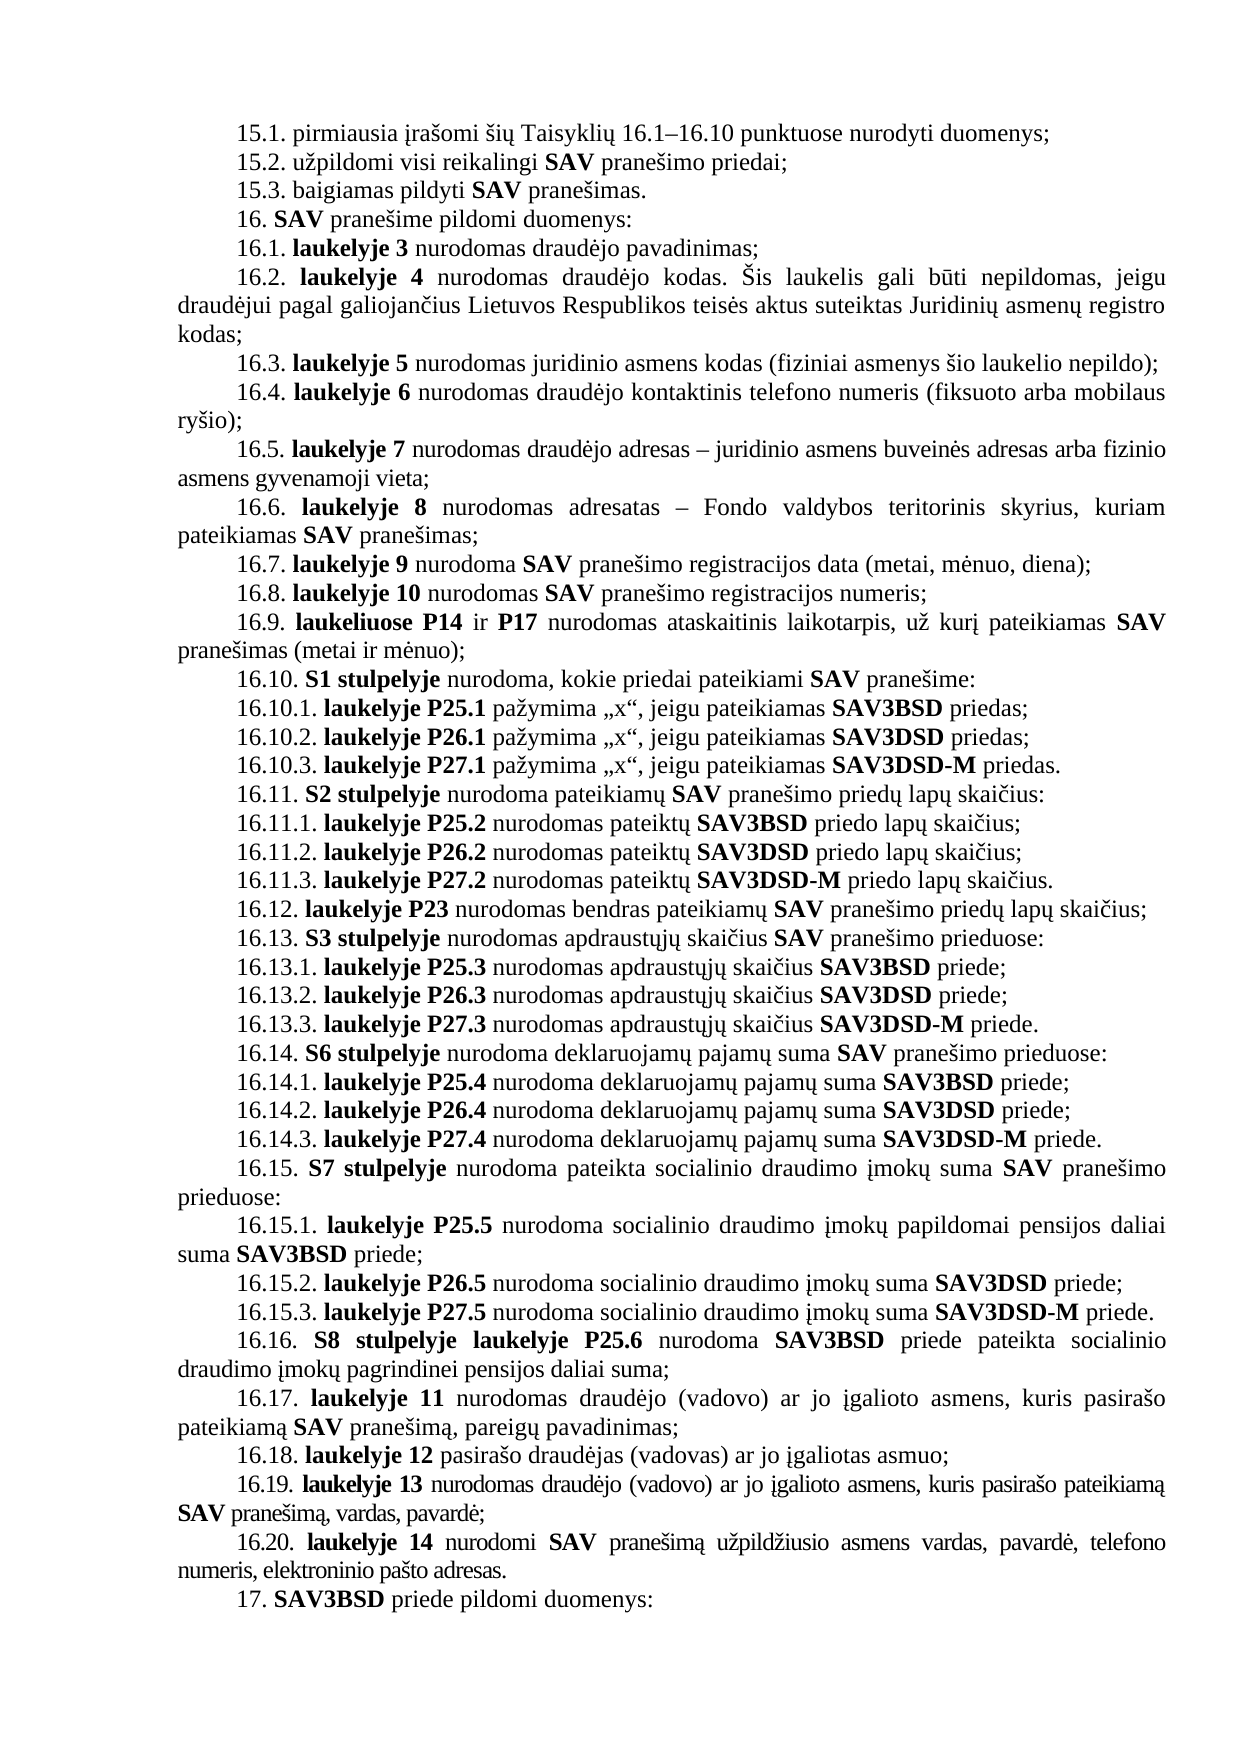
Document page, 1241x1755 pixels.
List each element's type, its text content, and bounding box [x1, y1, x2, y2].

text 16.13. S3 stulpelyje nurodomas apdraustųjų skaičius SAV pranešimo prieduose: [177, 923, 1166, 952]
text 16.6. laukelyje 8 nurodomas adresatas – Fondo valdybos teritorinis skyrius, kuriam pateikiamas SAV pranešimas; [177, 492, 1166, 549]
text 16.11.2. laukelyje P26.2 nurodomas pateiktų SAV3DSD priedo lapų skaičius; [177, 837, 1166, 866]
text 16.2. laukelyje 4 nurodomas draudėjo kodas. Šis laukelis gali būti nepildomas, jeigu draudėjui pagal galiojančius Lietuvos Respublikos teisės aktus suteiktas Juridinių asmenų registro kodas; [177, 262, 1166, 348]
text 16.1. laukelyje 3 nurodomas draudėjo pavadinimas; [177, 233, 1166, 262]
text 16.14.1. laukelyje P25.4 nurodoma deklaruojamų pajamų suma SAV3BSD priede; [177, 1067, 1166, 1096]
text 16.10.2. laukelyje P26.1 pažymima „x“, jeigu pateikiamas SAV3DSD priedas; [177, 722, 1166, 751]
text 16. SAV pranešime pildomi duomenys: [177, 204, 1166, 233]
text 16.13.1. laukelyje P25.3 nurodomas apdraustųjų skaičius SAV3BSD priede; [177, 952, 1166, 981]
text 16.18. laukelyje 12 pasirašo draudėjas (vadovas) ar jo įgaliotas asmuo; [177, 1441, 1166, 1469]
text 16.19. laukelyje 13 nurodomas draudėjo (vadovo) ar jo įgalioto asmens, kuris pasirašo pateikiamą SAV pranešimą, vardas, pavardė; [177, 1469, 1166, 1527]
text 16.3. laukelyje 5 nurodomas juridinio asmens kodas (fiziniai asmenys šio laukelio nepildo); [177, 348, 1166, 377]
text 15.3. baigiamas pildyti SAV pranešimas. [177, 176, 1166, 204]
text 16.16. S8 stulpelyje laukelyje P25.6 nurodoma SAV3BSD priede pateikta socialinio draudimo įmokų pagrindinei pensijos daliai suma; [177, 1326, 1166, 1383]
text 16.10. S1 stulpelyje nurodoma, kokie priedai pateikiami SAV pranešime: [177, 664, 1166, 693]
text 16.7. laukelyje 9 nurodoma SAV pranešimo registracijos data (metai, mėnuo, diena); [177, 549, 1166, 578]
text 16.8. laukelyje 10 nurodomas SAV pranešimo registracijos numeris; [177, 578, 1166, 607]
text 16.13.3. laukelyje P27.3 nurodomas apdraustųjų skaičius SAV3DSD-M priede. [177, 1009, 1166, 1038]
text 16.15. S7 stulpelyje nurodoma pateikta socialinio draudimo įmokų suma SAV pranešimo prieduose: [177, 1153, 1166, 1211]
text 16.13.2. laukelyje P26.3 nurodomas apdraustųjų skaičius SAV3DSD priede; [177, 981, 1166, 1009]
text 16.11.1. laukelyje P25.2 nurodomas pateiktų SAV3BSD priedo lapų skaičius; [177, 808, 1166, 837]
text 16.11.3. laukelyje P27.2 nurodomas pateiktų SAV3DSD-M priedo lapų skaičius. [177, 866, 1166, 894]
text 16.5. laukelyje 7 nurodomas draudėjo adresas – juridinio asmens buveinės adresas arba fizinio asmens gyvenamoji vieta; [177, 434, 1166, 492]
text 17. SAV3BSD priede pildomi duomenys: [177, 1584, 1166, 1613]
text 16.9. laukeliuose P14 ir P17 nurodomas ataskaitinis laikotarpis, už kurį pateikiamas SAV pranešimas (metai ir mėnuo); [177, 607, 1166, 664]
text 16.17. laukelyje 11 nurodomas draudėjo (vadovo) ar jo įgalioto asmens, kuris pasirašo pateikiamą SAV pranešimą, pareigų pavadinimas; [177, 1383, 1166, 1441]
text 16.20. laukelyje 14 nurodomi SAV pranešimą užpildžiusio asmens vardas, pavardė, telefono numeris, elektroninio pašto adresas. [177, 1527, 1166, 1584]
text 16.14.2. laukelyje P26.4 nurodoma deklaruojamų pajamų suma SAV3DSD priede; [177, 1096, 1166, 1124]
text 16.11. S2 stulpelyje nurodoma pateikiamų SAV pranešimo priedų lapų skaičius: [177, 779, 1166, 808]
text 16.15.3. laukelyje P27.5 nurodoma socialinio draudimo įmokų suma SAV3DSD-M priede. [177, 1297, 1166, 1326]
text 16.10.1. laukelyje P25.1 pažymima „x“, jeigu pateikiamas SAV3BSD priedas; [177, 693, 1166, 722]
text 16.4. laukelyje 6 nurodomas draudėjo kontaktinis telefono numeris (fiksuoto arba mobilaus ryšio); [177, 377, 1166, 434]
text 16.12. laukelyje P23 nurodomas bendras pateikiamų SAV pranešimo priedų lapų skaičius; [177, 894, 1166, 923]
text 16.14. S6 stulpelyje nurodoma deklaruojamų pajamų suma SAV pranešimo prieduose: [177, 1038, 1166, 1067]
text 15.1. pirmiausia įrašomi šių Taisyklių 16.1–16.10 punktuose nurodyti duomenys; [177, 118, 1166, 147]
text 16.15.1. laukelyje P25.5 nurodoma socialinio draudimo įmokų papildomai pensijos daliai suma SAV3BSD priede; [177, 1211, 1166, 1268]
text 16.15.2. laukelyje P26.5 nurodoma socialinio draudimo įmokų suma SAV3DSD priede; [177, 1268, 1166, 1297]
text 16.14.3. laukelyje P27.4 nurodoma deklaruojamų pajamų suma SAV3DSD-M priede. [177, 1124, 1166, 1153]
text 15.2. užpildomi visi reikalingi SAV pranešimo priedai; [177, 147, 1166, 176]
text 16.10.3. laukelyje P27.1 pažymima „x“, jeigu pateikiamas SAV3DSD-M priedas. [177, 751, 1166, 779]
